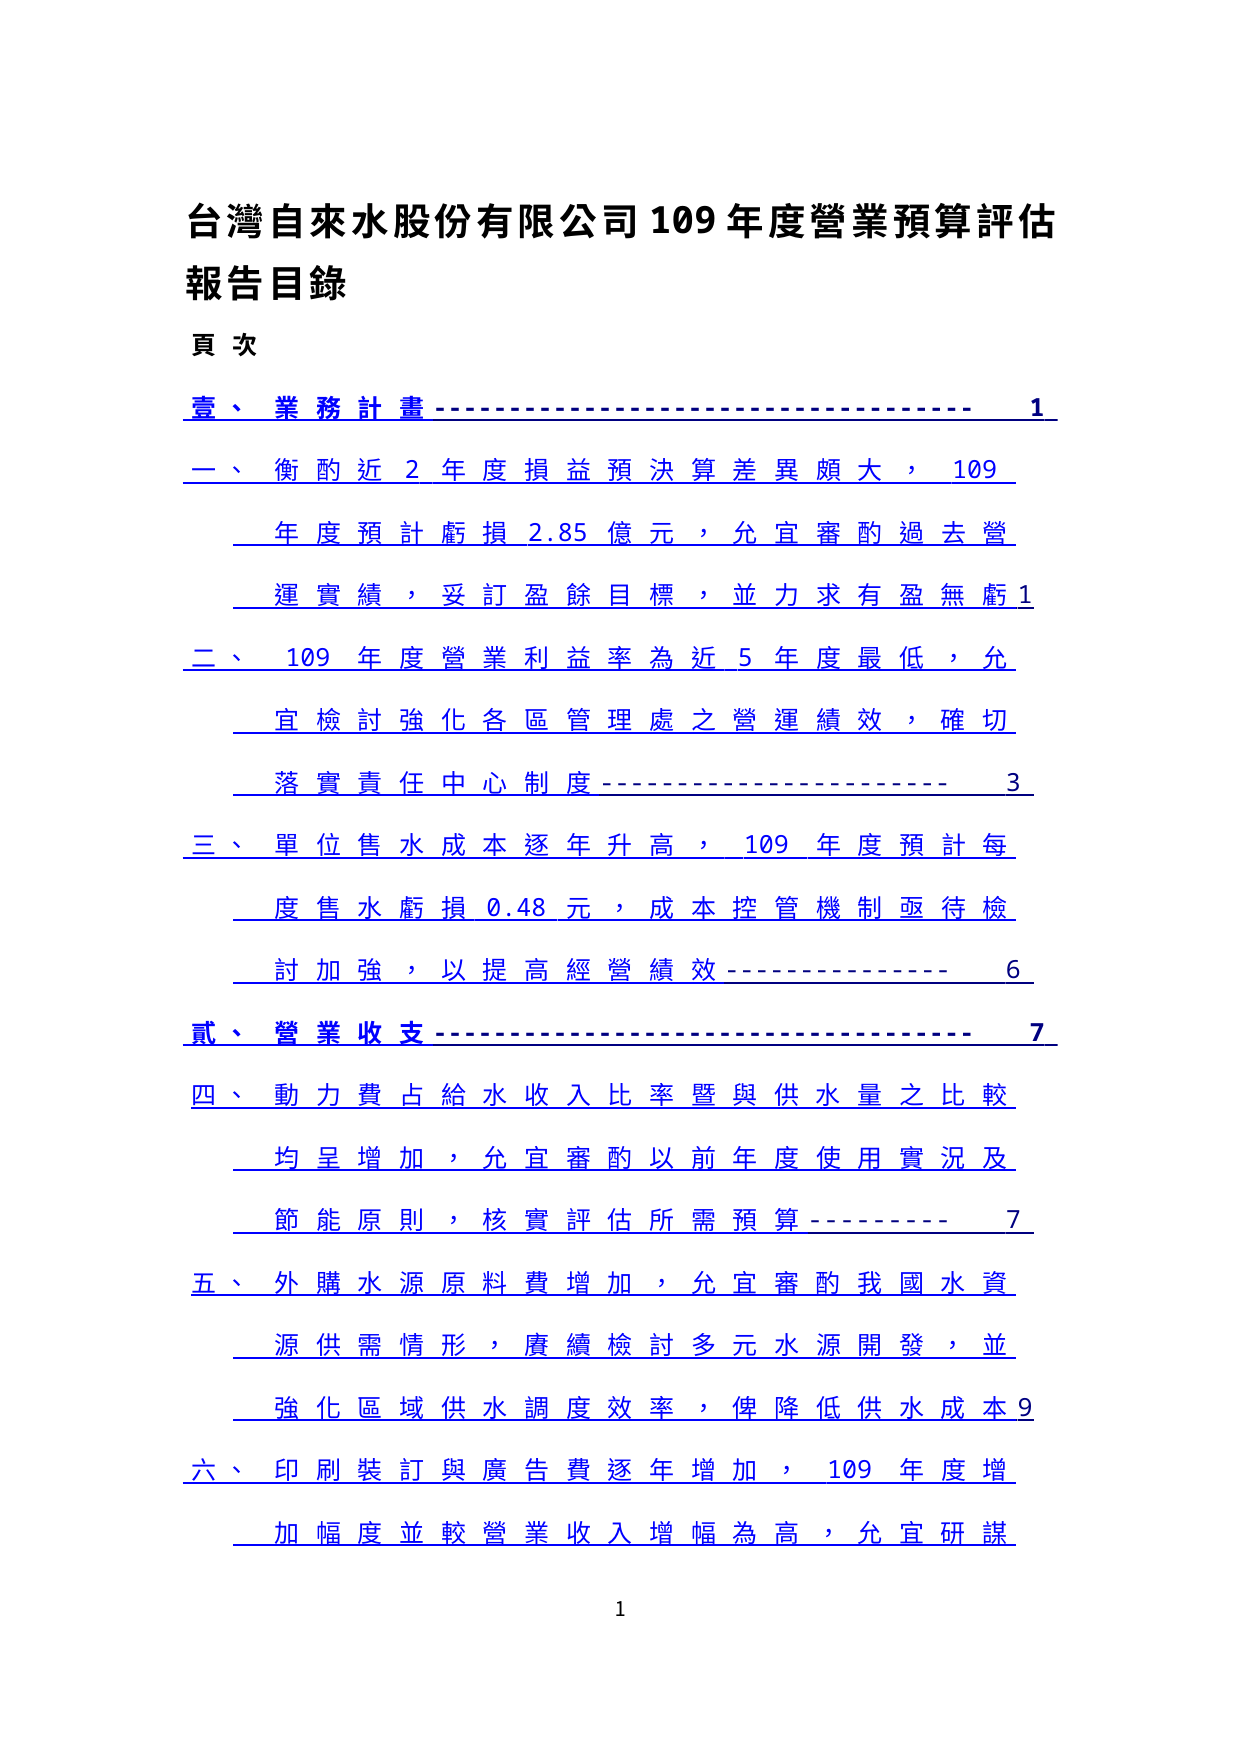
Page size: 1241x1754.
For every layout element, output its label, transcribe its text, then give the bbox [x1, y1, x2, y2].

text 五、外購水源原料費增加，允宜審酌我國水資源供需情形，賡續檢討多元水源開發，並強化區域供水調度效率，俾降低供水成本 9 [183, 1240, 1034, 1427]
text 壹、業務計畫 1 [183, 365, 1058, 419]
text 貳、營業收支 7 [183, 990, 1058, 1044]
text 一、衡酌近2年度損益預決算差異頗大，109年度預計虧損2.85億元，允宜審酌過去營運實績，妥訂盈餘目標，並力求有盈無虧 1 [183, 427, 1034, 615]
text 二、109年度營業利益率為近5年度最低，允宜檢討強化各區管理處之營運績效，確切落實責任中心制度 3 [183, 615, 1034, 802]
text 台灣自來水股份有限公司109年度營業預算評估報告目錄 頁次 [183, 177, 1058, 365]
text [183, 1046, 1058, 1052]
text 六、印刷裝訂與廣告費逐年增加，109年度增加幅度並較營業收入增幅為高，允宜研謀 [183, 1427, 1034, 1552]
text [183, 421, 1058, 427]
text 三、單位售水成本逐年升高，109年度預計每度售水虧損0.48元，成本控管機制亟待檢討加強，以提高經營績效 6 [183, 802, 1034, 990]
text 四、動力費占給水收入比率暨與供水量之比較均呈增加，允宜審酌以前年度使用實況及節能原則，核實評估所需預算 7 [183, 1052, 1034, 1240]
